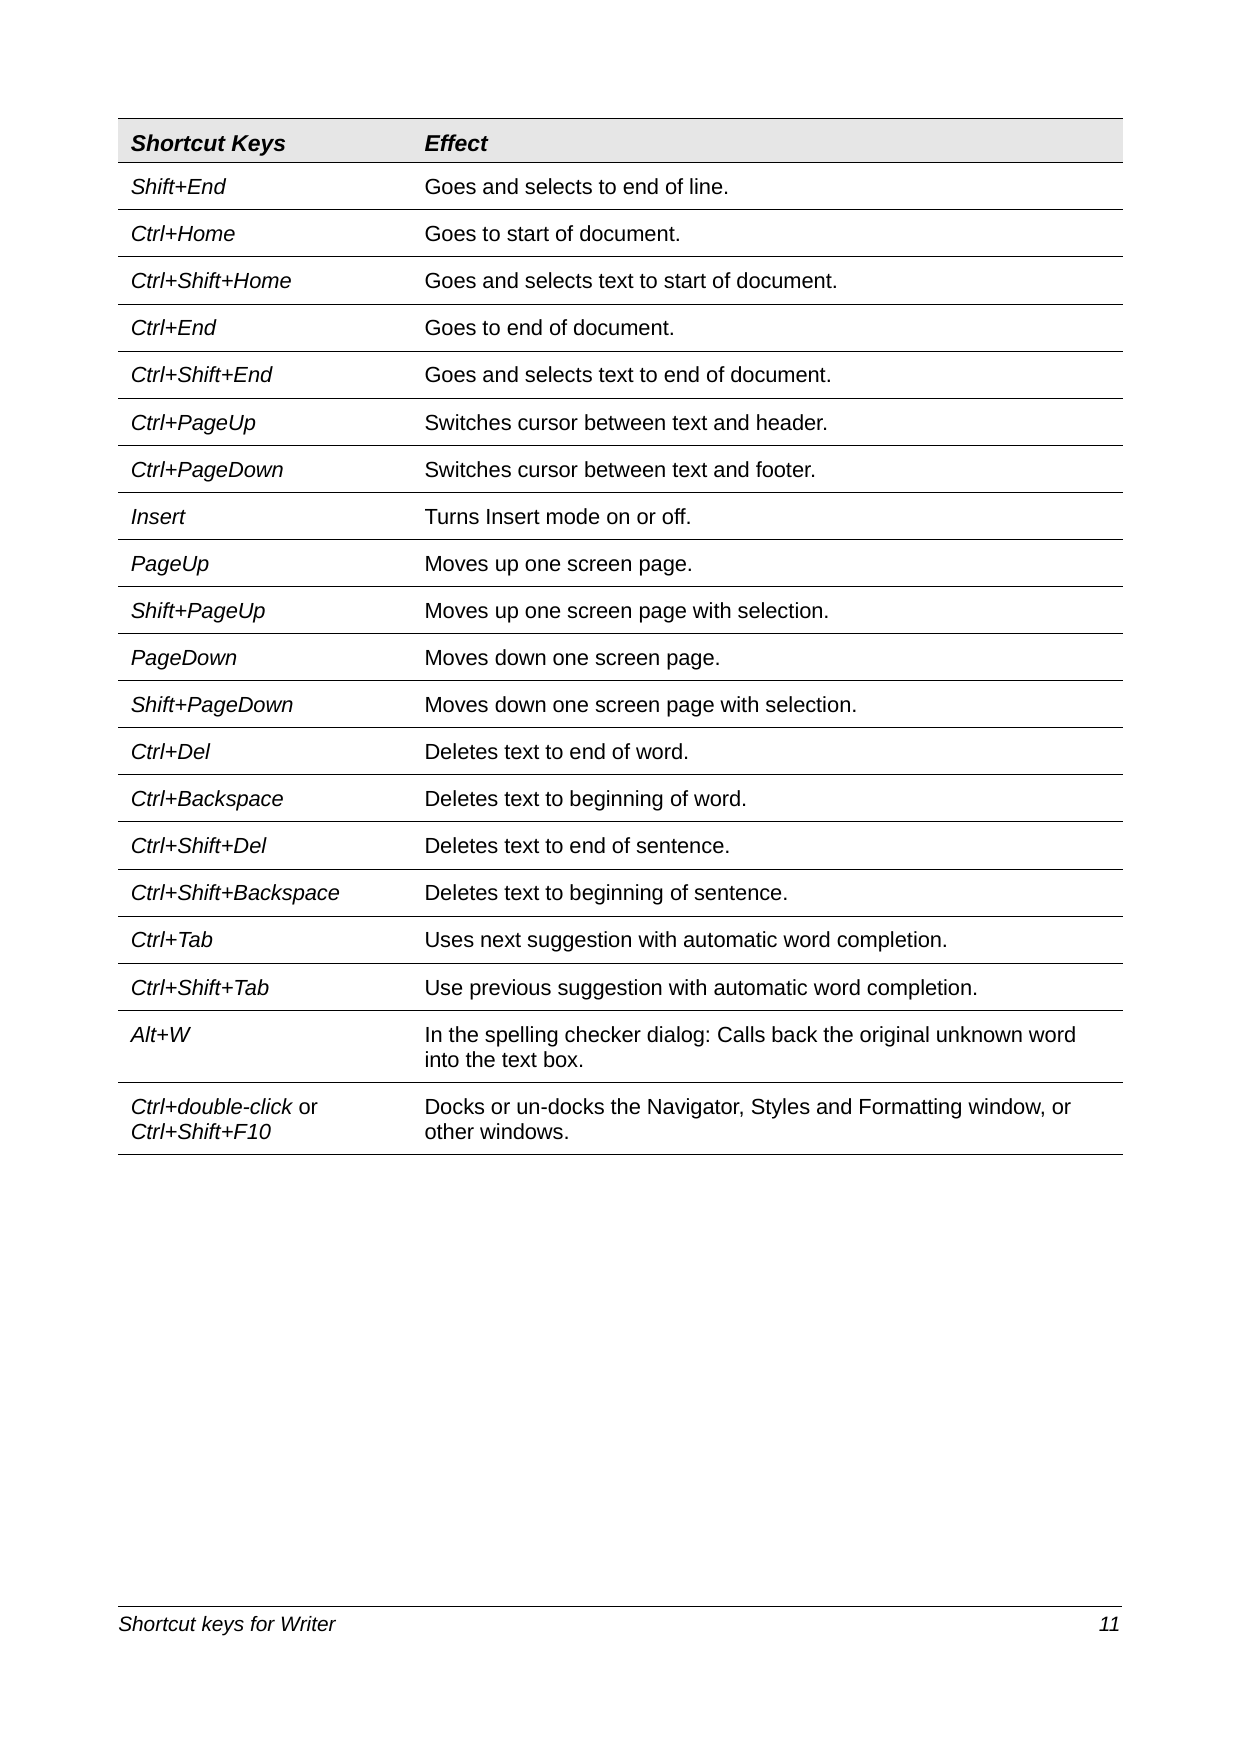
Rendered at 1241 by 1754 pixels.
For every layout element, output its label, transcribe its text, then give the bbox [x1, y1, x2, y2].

table_cell Use previous suggestion with automatic word completion. [412, 964, 1123, 1010]
table_header Shortcut Keys [118, 119, 412, 162]
table_cell Ctrl+Shift+Del [118, 822, 412, 868]
table_cell PageDown [118, 634, 412, 680]
table_cell Docks or un-docks the Navigator, Styles and Formatting window, or other windows. [412, 1083, 1123, 1154]
table_cell Ctrl+PageDown [118, 446, 412, 492]
table_cell Insert [118, 493, 412, 539]
table_cell Ctrl+Backspace [118, 775, 412, 821]
table_cell Ctrl+Tab [118, 917, 412, 963]
table_cell Shift+PageUp [118, 587, 412, 633]
table_cell Goes and selects text to end of document. [412, 352, 1123, 398]
table_cell Goes to end of document. [412, 305, 1123, 351]
table_cell Goes and selects to end of line. [412, 163, 1123, 209]
table_cell Deletes text to end of sentence. [412, 822, 1123, 868]
table_cell Uses next suggestion with automatic word completion. [412, 917, 1123, 963]
table_cell Shift+PageDown [118, 681, 412, 727]
table_cell Deletes text to beginning of word. [412, 775, 1123, 821]
table_cell Deletes text to end of word. [412, 728, 1123, 774]
table_cell Moves up one screen page with selection. [412, 587, 1123, 633]
table_cell Moves down one screen page with selection. [412, 681, 1123, 727]
table_cell Ctrl+double-click or Ctrl+Shift+F10 [118, 1083, 412, 1154]
table_cell Ctrl+Shift+Home [118, 257, 412, 303]
table_cell Moves down one screen page. [412, 634, 1123, 680]
table_cell Ctrl+Home [118, 210, 412, 256]
table_cell Ctrl+Shift+End [118, 352, 412, 398]
table_cell Turns Insert mode on or off. [412, 493, 1123, 539]
table_cell Moves up one screen page. [412, 540, 1123, 586]
table_cell Ctrl+Shift+Backspace [118, 870, 412, 916]
table_cell In the spelling checker dialog: Calls back the original unknown word into the text box. [412, 1011, 1123, 1082]
table_header Effect [412, 119, 1123, 162]
table_cell Shift+End [118, 163, 412, 209]
table_cell Ctrl+End [118, 305, 412, 351]
table_cell Switches cursor between text and footer. [412, 446, 1123, 492]
table_cell Deletes text to beginning of sentence. [412, 870, 1123, 916]
table_cell PageUp [118, 540, 412, 586]
table_cell Ctrl+PageUp [118, 399, 412, 445]
table_cell Goes to start of document. [412, 210, 1123, 256]
table_cell Ctrl+Shift+Tab [118, 964, 412, 1010]
table_cell Switches cursor between text and header. [412, 399, 1123, 445]
table_cell Goes and selects text to start of document. [412, 257, 1123, 303]
table_cell Alt+W [118, 1011, 412, 1082]
table_cell Ctrl+Del [118, 728, 412, 774]
